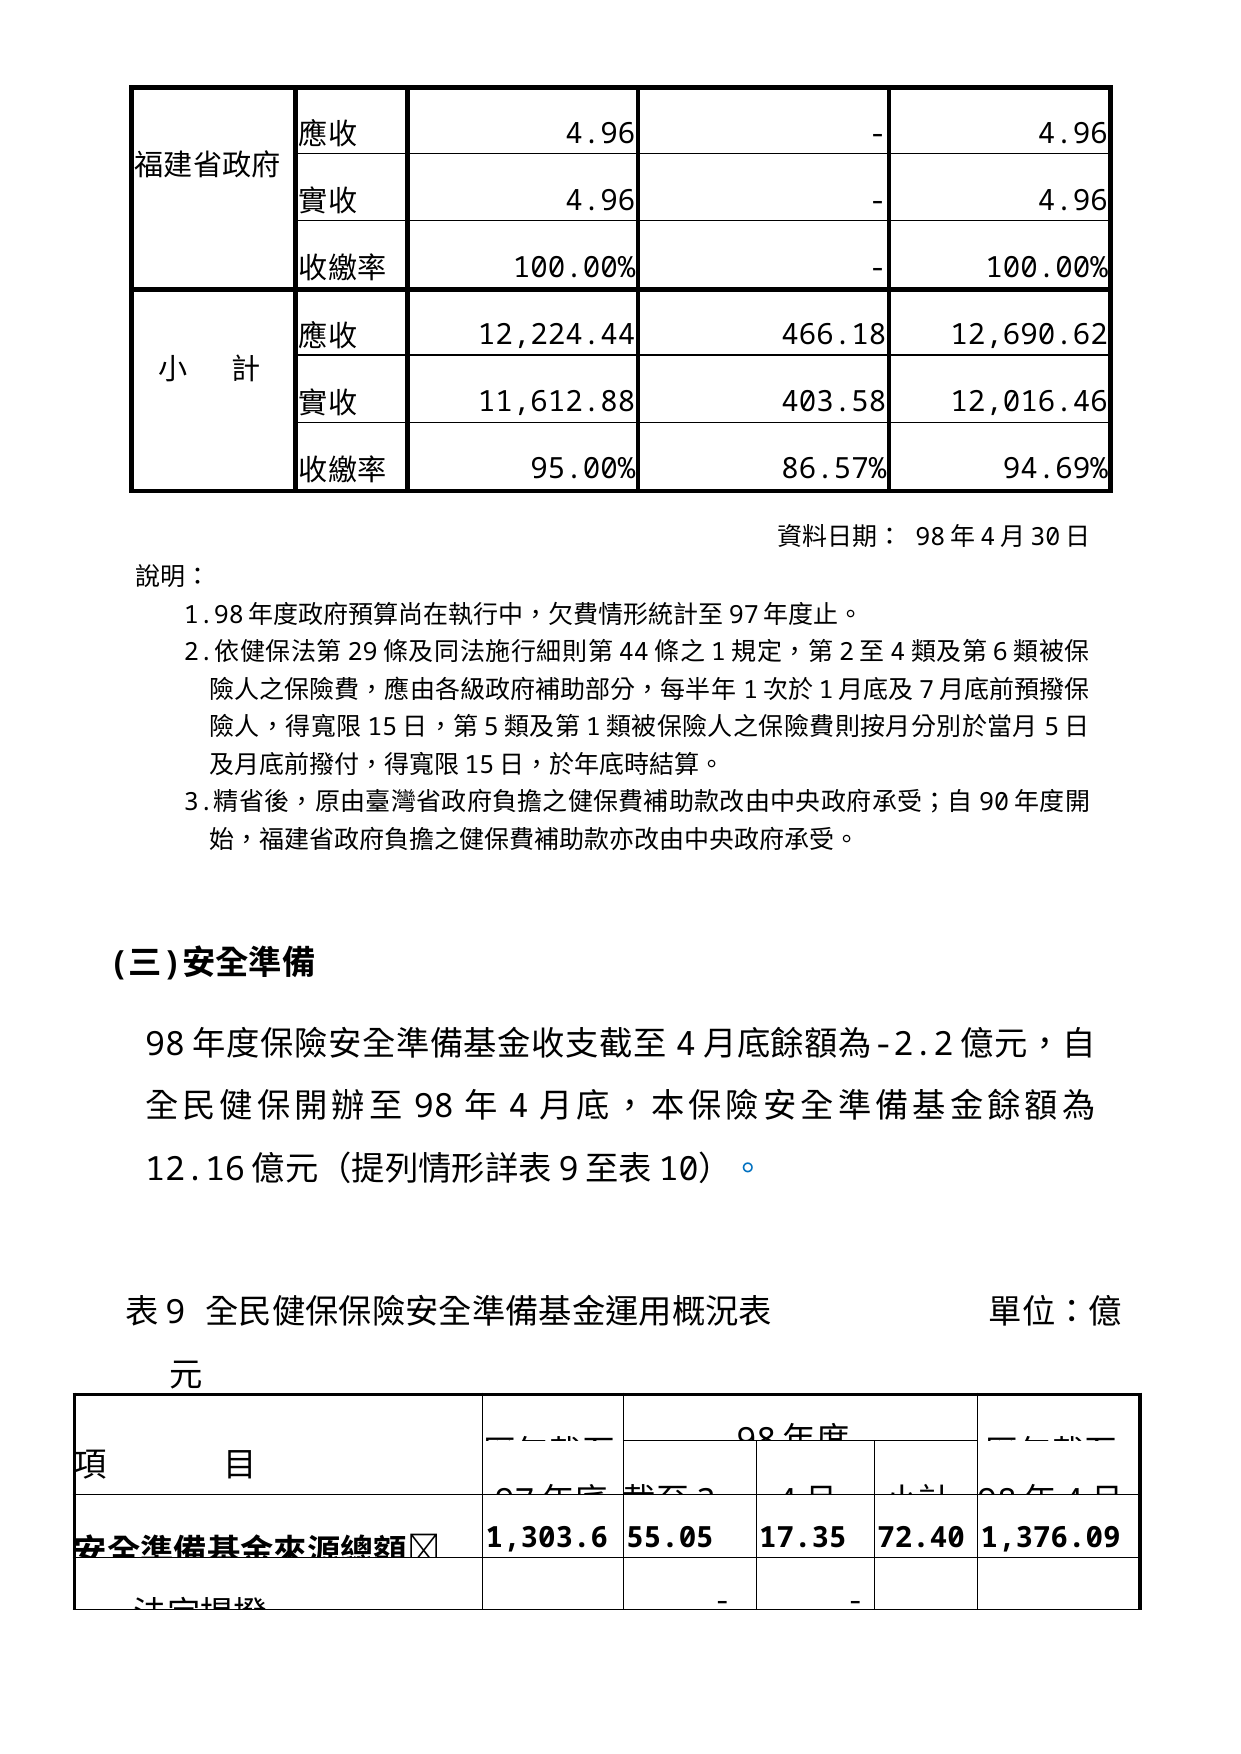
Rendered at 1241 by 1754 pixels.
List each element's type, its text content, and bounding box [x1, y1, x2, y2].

table_cell 小 計 [134, 292, 293, 488]
text 資料日期： 98年4月30日 [89, 493, 1090, 556]
table_cell 截至3月 [624, 1441, 756, 1494]
table_cell 98年4月底 [978, 1440, 1138, 1494]
table_header 歷年截至 [978, 1396, 1138, 1440]
text 98年度保險安全準備基金收支截至4月底餘額為-2.2億元，自全民健保開辦至98年4月底，本保險安全準備基金餘額為12.16億元（提列情形詳表9至表10）。 [145, 1005, 1096, 1192]
table_cell 100.00% [891, 221, 1108, 287]
table_cell 福建省政府 [134, 90, 293, 287]
table_cell - [624, 1558, 756, 1609]
text 3.精省後，原由臺灣省政府負擔之健保費補助款改由中央政府承受；自90年度開始，福建省政府負擔之健保費補助款亦改由中央政府承受。 [183, 781, 1090, 856]
table_cell 403.58 [640, 356, 887, 421]
table_header 項 目 [76, 1396, 482, 1494]
table_cell 95.00% [410, 423, 636, 488]
table_cell 100.00% [410, 221, 636, 287]
table_cell 97年底 [483, 1440, 623, 1494]
table_cell 收繳率 [298, 423, 405, 488]
table_cell 4月 [757, 1441, 874, 1494]
table_cell 4.96 [410, 154, 636, 220]
table_cell - [875, 1558, 977, 1609]
table_cell 應收 [298, 90, 405, 153]
table_cell 4月 [813, 1488, 829, 1494]
table_cell 1,376.09 [978, 1495, 1138, 1557]
table_cell 安全準備基金來源總額 [76, 1495, 482, 1557]
table_cell 實收 [298, 356, 405, 421]
table_cell 466.18 [640, 292, 887, 354]
table_cell 55.05 [624, 1495, 756, 1557]
table_cell 12,016.46 [891, 356, 1108, 421]
table_cell 12,690.62 [891, 292, 1108, 354]
table_header 98年度 [624, 1396, 977, 1440]
table_cell 11,612.88 [410, 356, 636, 421]
text 說明： [135, 556, 1140, 593]
table_cell 1,303.69 [483, 1495, 623, 1557]
text 1.98年度政府預算尚在執行中，欠費情形統計至97年度止。 [183, 593, 1090, 631]
table_cell 17.35 [757, 1495, 874, 1557]
table_cell 收繳率 [298, 221, 405, 287]
table_cell 206.43 [483, 1558, 623, 1609]
table_cell 94.69% [891, 423, 1108, 488]
table_cell 206.43 [978, 1558, 1138, 1609]
table_cell 4.96 [891, 154, 1108, 220]
table_header 歷年截至 [483, 1396, 623, 1440]
table_cell 法定提撥 [76, 1558, 482, 1609]
text (三)安全準備 [89, 918, 1152, 981]
table_cell - [640, 154, 887, 220]
table_cell 86.57% [640, 423, 887, 488]
text 2.依健保法第29條及同法施行細則第44條之1規定，第2至4類及第6類被保險人之保險費，應由各級政府補助部分，每半年1次於1月底及7月底前預撥保險人，得寬限15日，第5類及第1類被保險人之保險費則按月分別於當月5日及月底前撥付，得寬限15日，於年底時結算。 [183, 631, 1090, 781]
table_cell - [757, 1558, 874, 1609]
table_cell 12,224.44 [410, 292, 636, 354]
table_cell 應收 [298, 292, 405, 354]
table_cell 4.96 [410, 90, 636, 153]
table_header 98年度 [741, 1429, 751, 1440]
table_cell - [640, 90, 887, 153]
table_cell 小計 [875, 1441, 977, 1494]
table_cell - [640, 221, 887, 287]
table_cell 4.96 [891, 90, 1108, 153]
table_cell 實收 [298, 154, 405, 220]
table_cell 72.40 [875, 1495, 977, 1557]
text 表9 全民健保保險安全準備基金運用概況表 單位：億元 [85, 1267, 1140, 1392]
